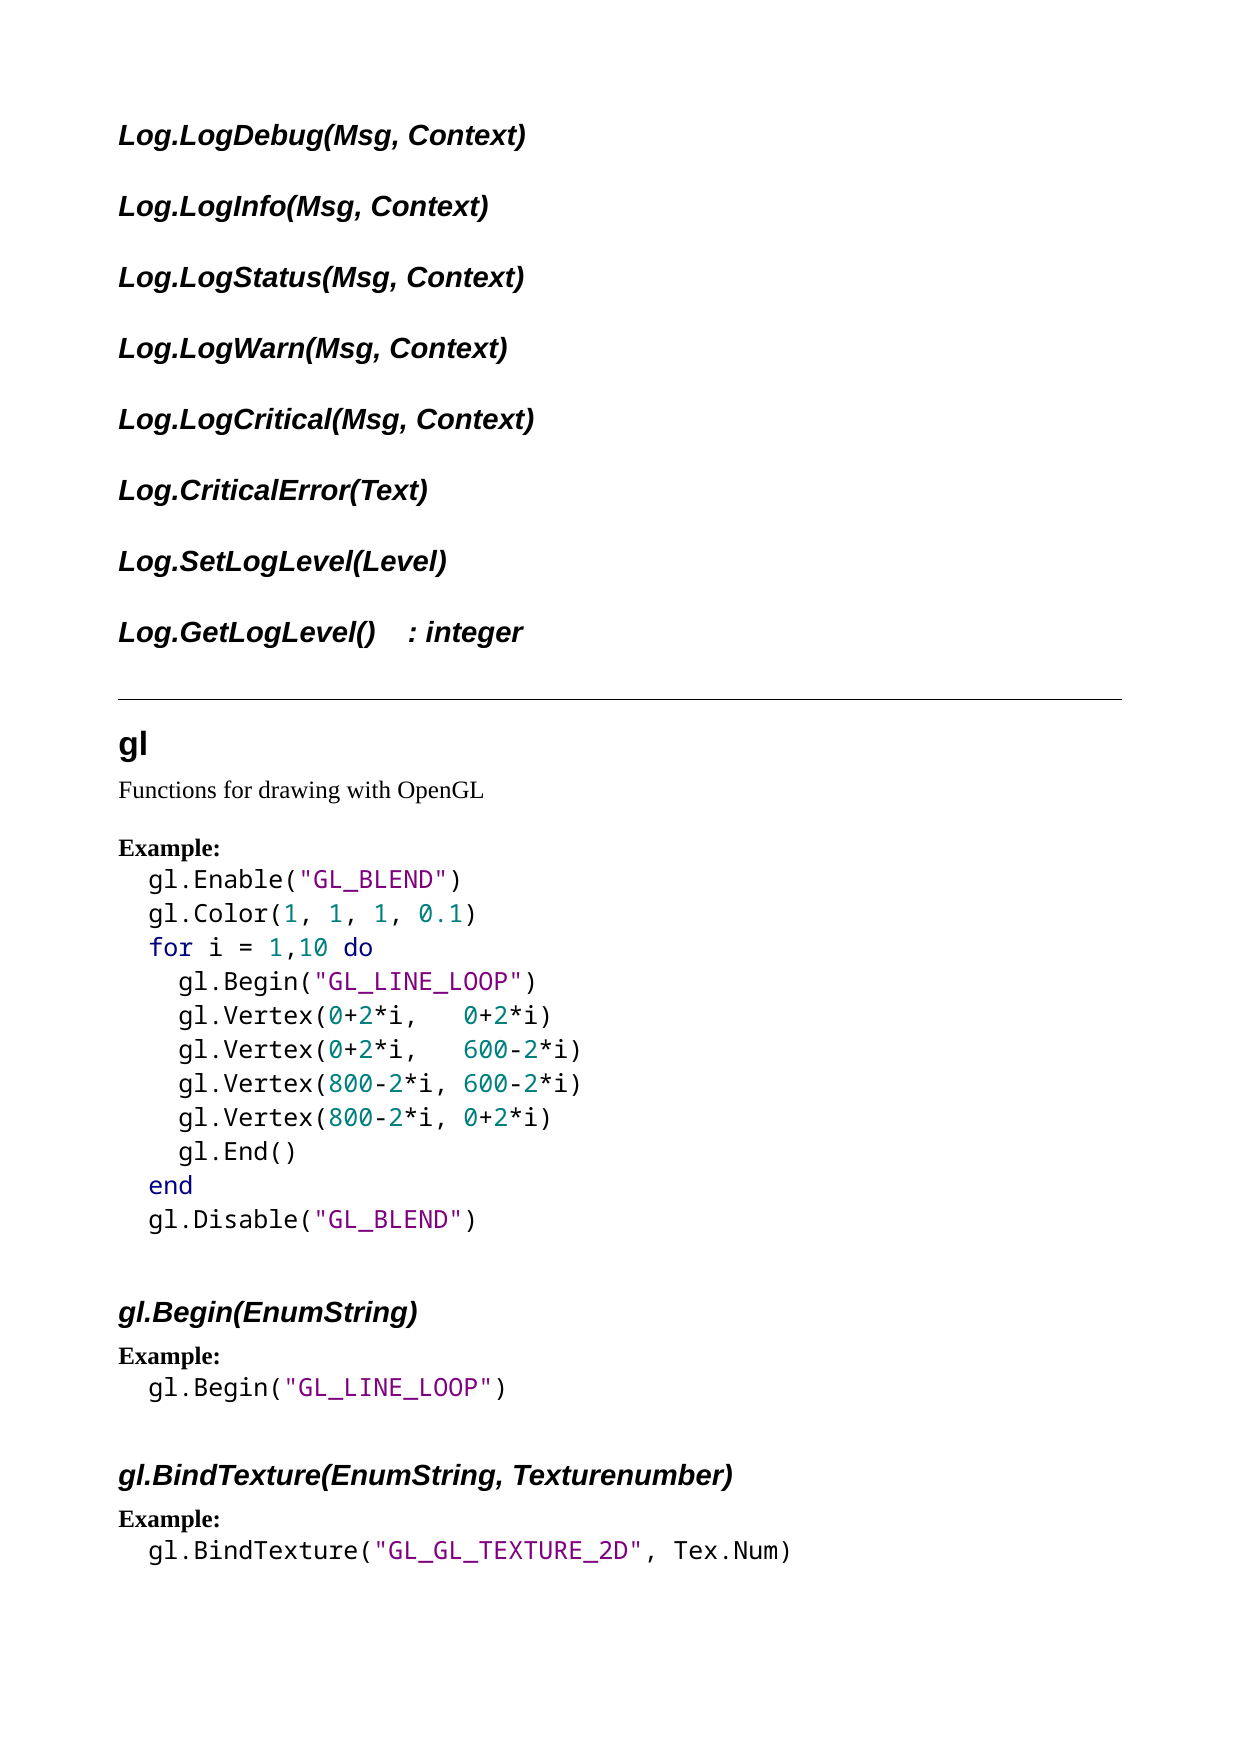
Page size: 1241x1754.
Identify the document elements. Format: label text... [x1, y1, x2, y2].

text gl.End() [118, 1134, 1122, 1168]
text end [118, 1168, 1122, 1202]
subtitle gl.BindTexture(EnumString, Texturenumber) [118, 1458, 1122, 1491]
text gl.Color(1, 1, 1, 0.1) [118, 896, 1122, 929]
subtitle Log.LogInfo(Msg, Context) [118, 189, 1122, 223]
text Example: [118, 833, 1122, 861]
text gl.BindTexture("GL_GL_TEXTURE_2D", Tex.Num) [118, 1533, 1122, 1567]
text for i = 1,10 do [118, 929, 1122, 964]
text gl.Disable("GL_BLEND") [118, 1202, 1122, 1236]
text gl.Vertex(0+2*i, 0+2*i) [118, 998, 1122, 1032]
subtitle gl [118, 724, 1122, 763]
text gl.Vertex(800-2*i, 0+2*i) [118, 1100, 1122, 1134]
text gl.Begin("GL_LINE_LOOP") [118, 1370, 1122, 1404]
subtitle Log.CriticalError(Text) [118, 473, 1122, 507]
text gl.Vertex(0+2*i, 600-2*i) [118, 1032, 1122, 1066]
text Example: [118, 1504, 1122, 1533]
text Functions for drawing with OpenGL [118, 775, 1122, 804]
subtitle Log.LogDebug(Msg, Context) [118, 118, 1122, 152]
text gl.Vertex(800-2*i, 600-2*i) [118, 1066, 1122, 1100]
text gl.Enable("GL_BLEND") [118, 861, 1122, 896]
subtitle Log.LogStatus(Msg, Context) [118, 260, 1122, 294]
subtitle Log.SetLogLevel(Level) [118, 544, 1122, 578]
subtitle Log.LogCritical(Msg, Context) [118, 402, 1122, 436]
subtitle Log.GetLogLevel() : integer [118, 615, 1122, 649]
text gl.Begin("GL_LINE_LOOP") [118, 964, 1122, 998]
subtitle Log.LogWarn(Msg, Context) [118, 331, 1122, 365]
subtitle gl.Begin(EnumString) [118, 1295, 1122, 1329]
text Example: [118, 1341, 1122, 1370]
